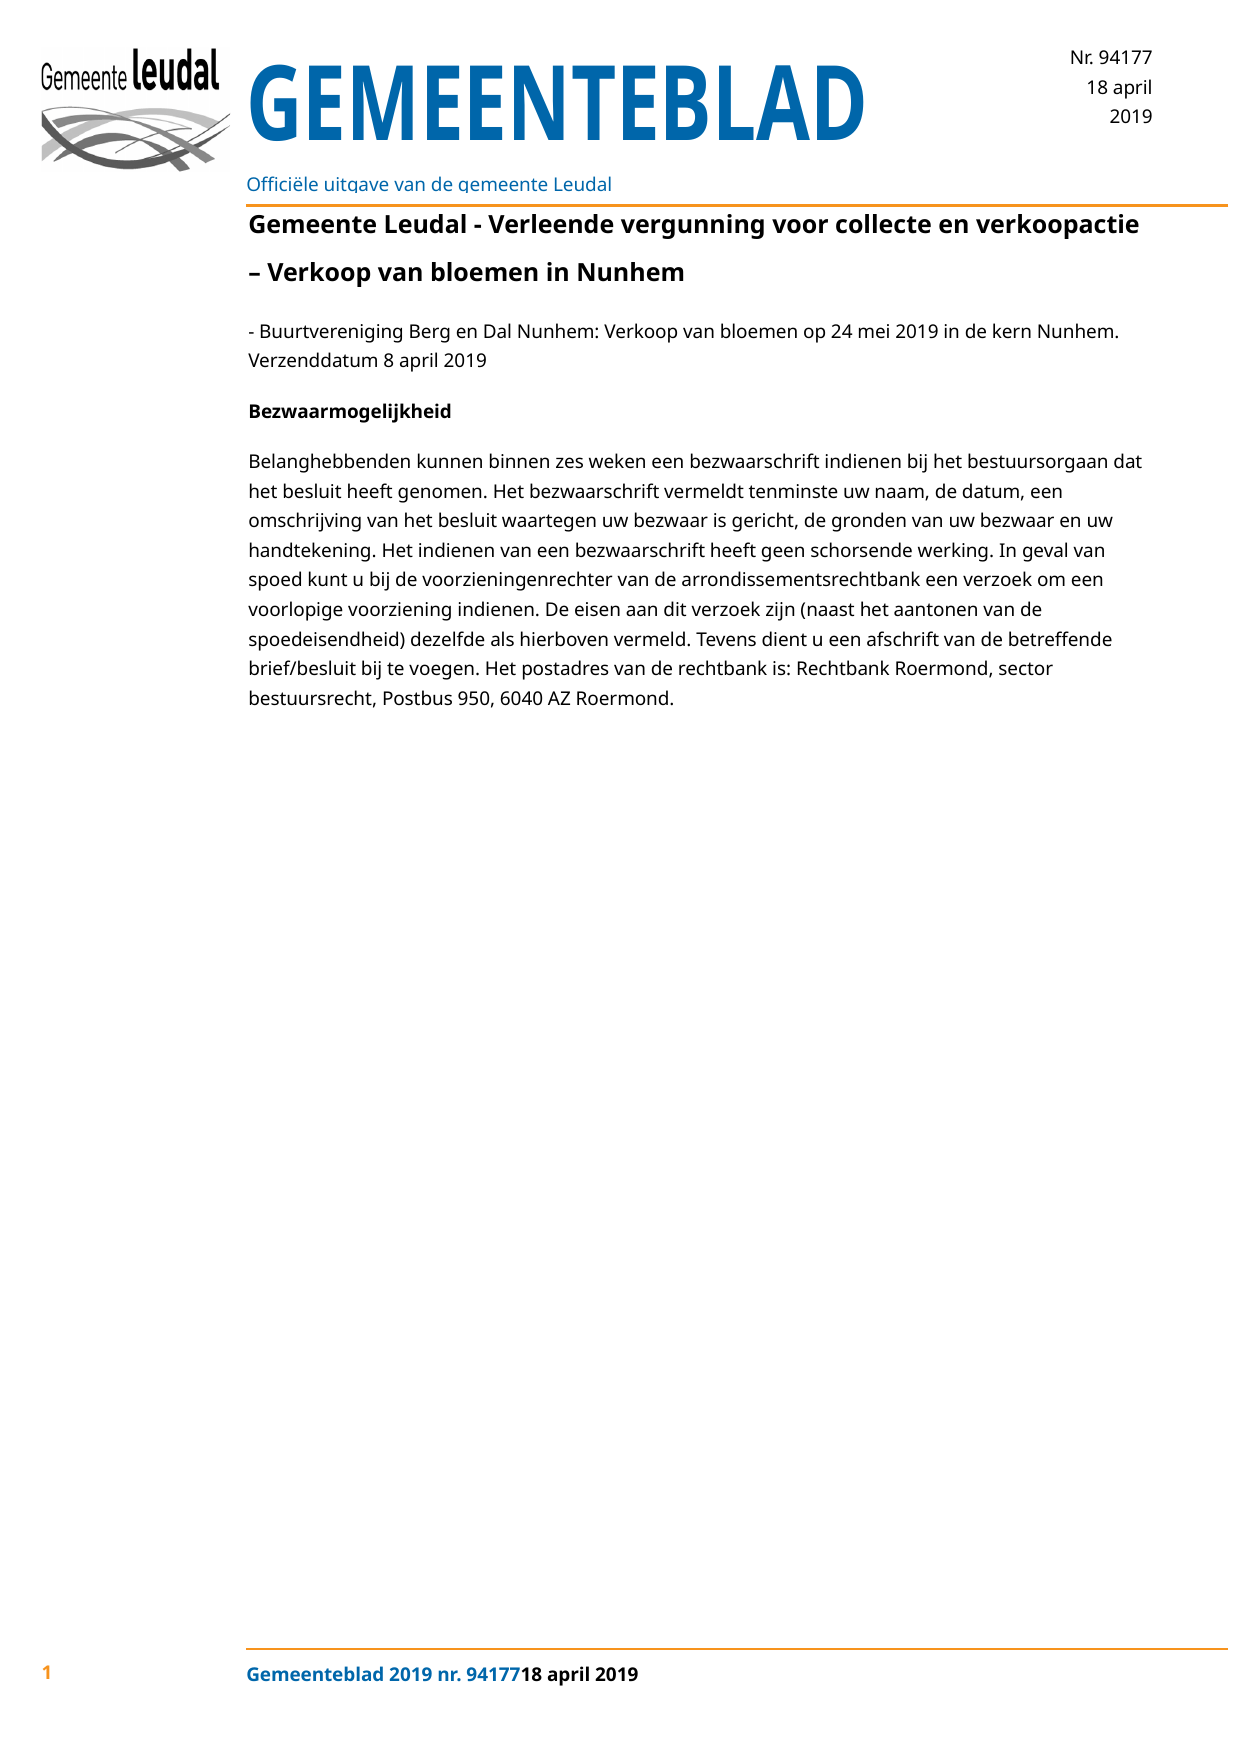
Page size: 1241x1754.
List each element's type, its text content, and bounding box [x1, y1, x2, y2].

text Bezwaarmogelijkheid [248, 398, 1152, 424]
text Gemeente Leudal - Verleende vergunning voor collecte en verkoopactie – Verkoop van bloemen in Nunhem [248, 207, 1152, 288]
text - Buurtvereniging Berg en Dal Nunhem: Verkoop van bloemen op 24 mei 2019 in de kern Nunhem. Verzenddatum 8 april 2019 [248, 318, 1152, 373]
picture [41, 47, 231, 172]
text Belanghebbenden kunnen binnen zes weken een bezwaarschrift indienen bij het bestuursorgaan dat het besluit heeft genomen. Het bezwaarschrift vermeldt tenminste uw naam, de datum, een omschrijving van het besluit waartegen uw bezwaar is gericht, de gronden van uw bezwaar en uw handtekening. Het indienen van een bezwaarschrift heeft geen schorsende werking. In geval van spoed kunt u bij de voorzieningenrechter van de arrondissementsrechtbank een verzoek om een voorlopige voorziening indienen. De eisen aan dit verzoek zijn (naast het aantonen van de spoedeisendheid) dezelfde als hierboven vermeld. Tevens dient u een afschrift van de betreffende brief/besluit bij te voegen. Het postadres van de rechtbank is: Rechtbank Roermond, sector bestuursrecht, Postbus 950, 6040 AZ Roermond. [248, 448, 1152, 711]
